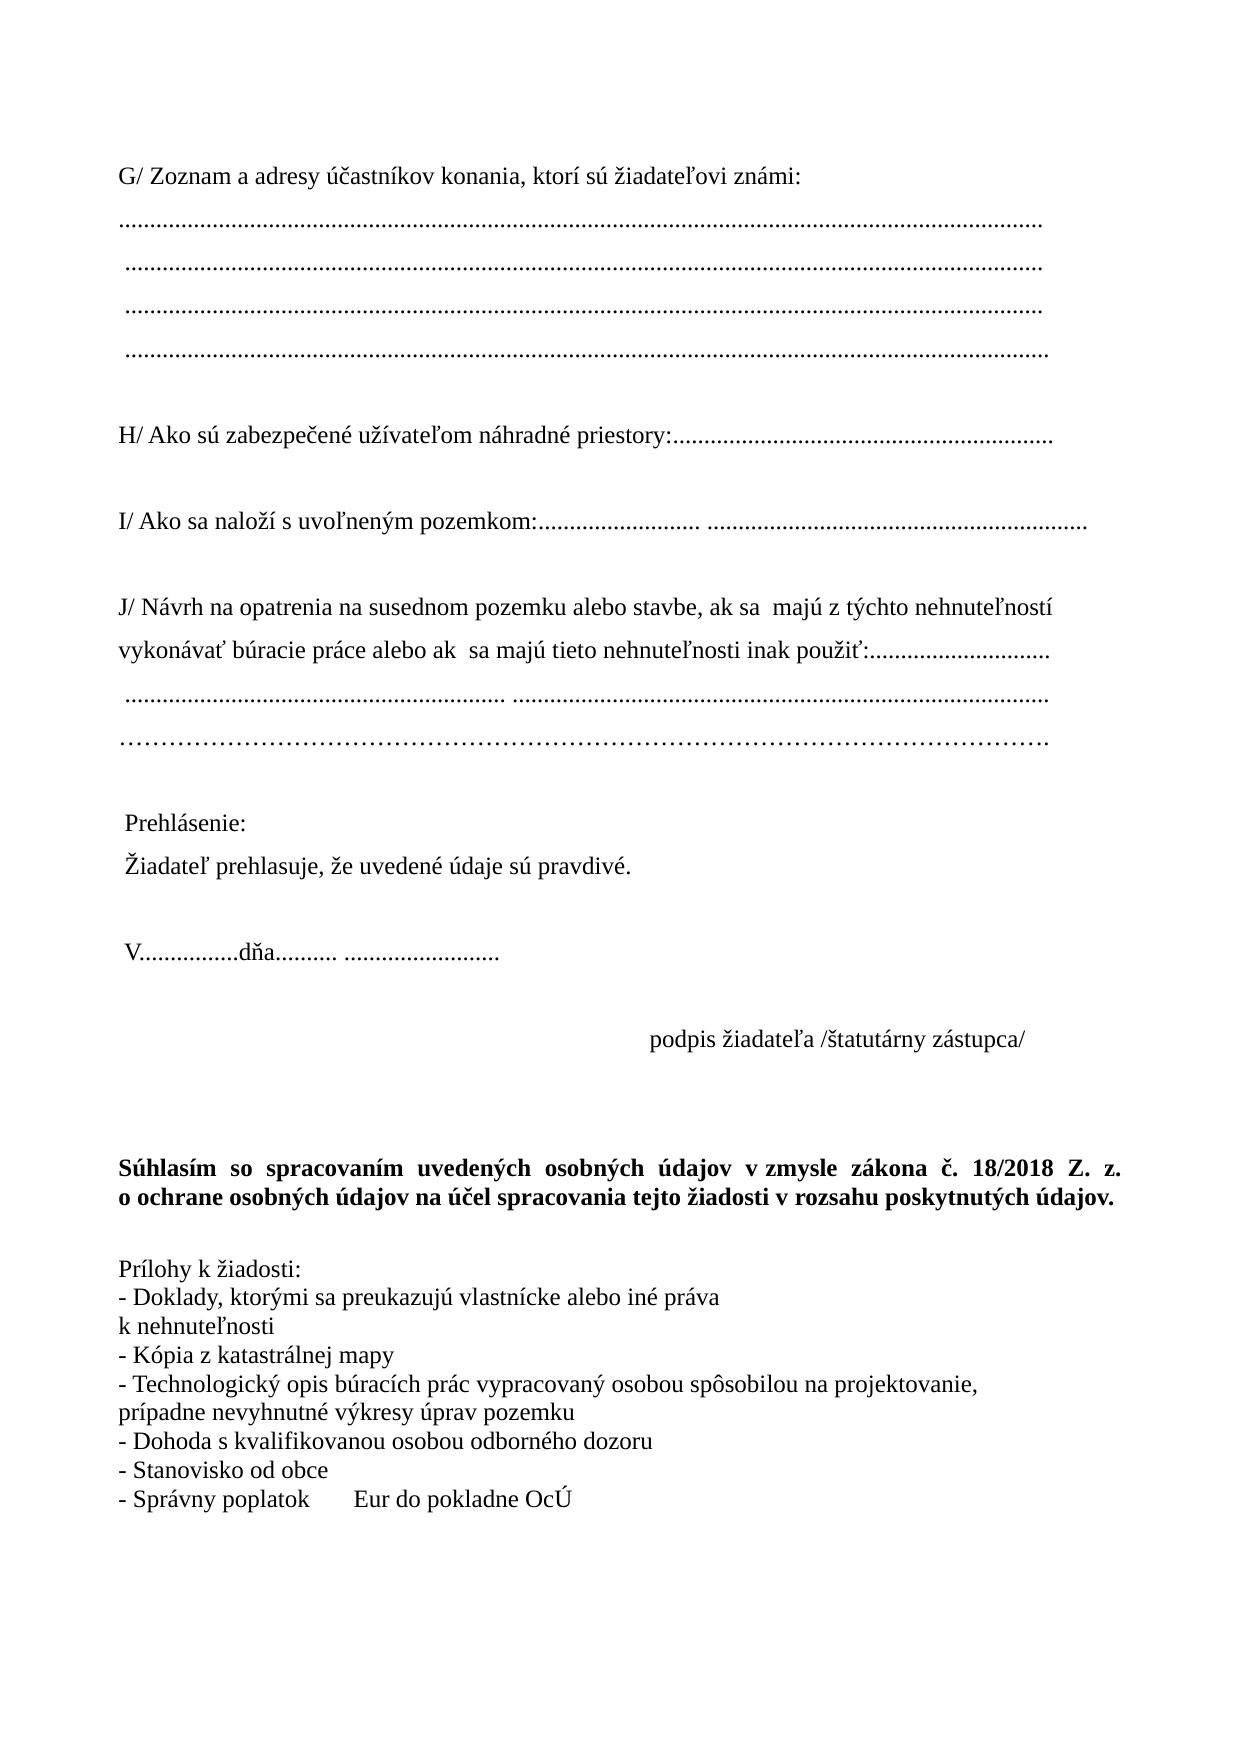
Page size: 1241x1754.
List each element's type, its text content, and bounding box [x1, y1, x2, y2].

text Prílohy k žiadosti: [118, 1254, 1122, 1282]
text J/ Návrh na opatrenia na susednom pozemku alebo stavbe, ak sa majú z týchto nehnuteľností vykonávať búracie práce alebo ak sa majú tieto nehnuteľnosti inak použiť:............................. [118, 592, 1122, 664]
text ................................................................................................................................................... [118, 247, 1122, 276]
text H/ Ako sú zabezpečené užívateľom náhradné priestory:............................................................. [118, 420, 1122, 449]
text - Kópia z katastrálnej mapy [118, 1340, 1122, 1369]
text k nehnuteľnosti [118, 1311, 1122, 1340]
text V................dňa.......... ......................... [118, 937, 1122, 966]
text - Správny poplatok Eur do pokladne OcÚ [118, 1484, 1122, 1512]
text - Doklady, ktorými sa preukazujú vlastnícke alebo iné práva [118, 1282, 1122, 1311]
text I/ Ako sa naloží s uvoľneným pozemkom:.......................... ............................................................. [118, 506, 1122, 535]
text Žiadateľ prehlasuje, že uvedené údaje sú pravdivé. [118, 851, 1122, 880]
text …………………………………………………………………………………………………. [118, 722, 1122, 751]
text .................................................................................................................................................... [118, 204, 1122, 233]
text ................................................................................................................................................... [118, 291, 1122, 319]
text .................................................................................................................................................... [118, 334, 1122, 362]
text Súhlasím so spracovaním uvedených osobných údajov v zmysle zákona č. 18/2018 Z. z. o ochrane osobných údajov na účel spracovania tejto žiadosti v rozsahu poskytnutých údajov. [118, 1153, 1122, 1211]
text ............................................................. ...................................................................................... [118, 679, 1122, 707]
text - Stanovisko od obce [118, 1455, 1122, 1484]
text prípadne nevyhnutné výkresy úprav pozemku [118, 1397, 1122, 1426]
text - Dohoda s kvalifikovanou osobou odborného dozoru [118, 1426, 1122, 1455]
text G/ Zoznam a adresy účastníkov konania, ktorí sú žiadateľovi známi: [118, 161, 1122, 190]
text Prehlásenie: [118, 808, 1122, 837]
text podpis žiadateľa /štatutárny zástupca/ [643, 1024, 1122, 1052]
text - Technologický opis búracích prác vypracovaný osobou spôsobilou na projektovanie, [118, 1369, 1122, 1397]
